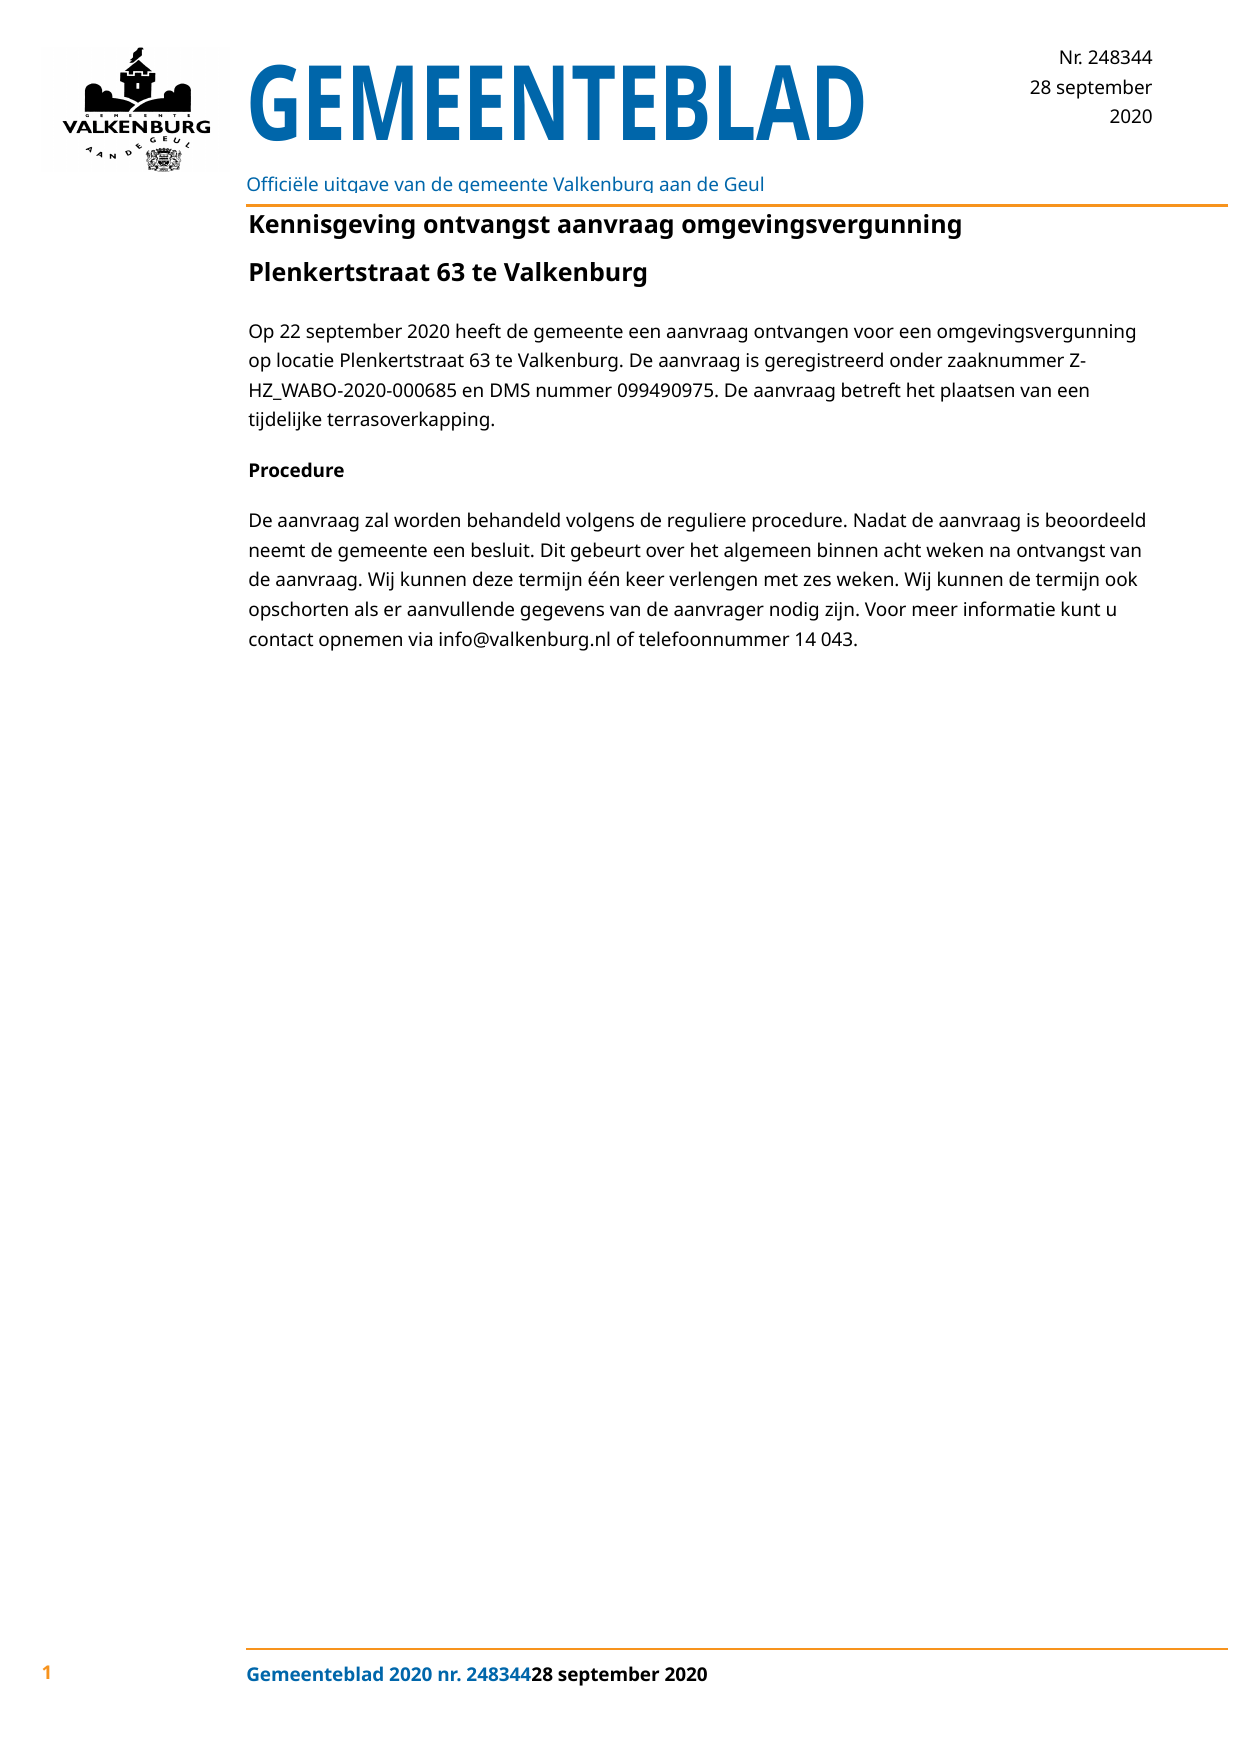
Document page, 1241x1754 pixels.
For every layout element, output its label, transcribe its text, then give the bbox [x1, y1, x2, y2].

text Kennisgeving ontvangst aanvraag omgevingsvergunning Plenkertstraat 63 te Valkenburg [248, 207, 1152, 288]
picture [41, 47, 231, 172]
text Procedure [248, 457, 1152, 483]
text De aanvraag zal worden behandeld volgens de reguliere procedure. Nadat de aanvraag is beoordeeld neemt de gemeente een besluit. Dit gebeurt over het algemeen binnen acht weken na ontvangst van de aanvraag. Wij kunnen deze termijn één keer verlengen met zes weken. Wij kunnen de termijn ook opschorten als er aanvullende gegevens van de aanvrager nodig zijn. Voor meer informatie kunt u contact opnemen via info@valkenburg.nl of telefoonnummer 14 043. [248, 507, 1152, 652]
text Op 22 september 2020 heeft de gemeente een aanvraag ontvangen voor een omgevingsvergunning op locatie Plenkertstraat 63 te Valkenburg. De aanvraag is geregistreerd onder zaaknummer Z-HZ_WABO-2020-000685 en DMS nummer 099490975. De aanvraag betreft het plaatsen van een tijdelijke terrasoverkapping. [248, 318, 1152, 432]
